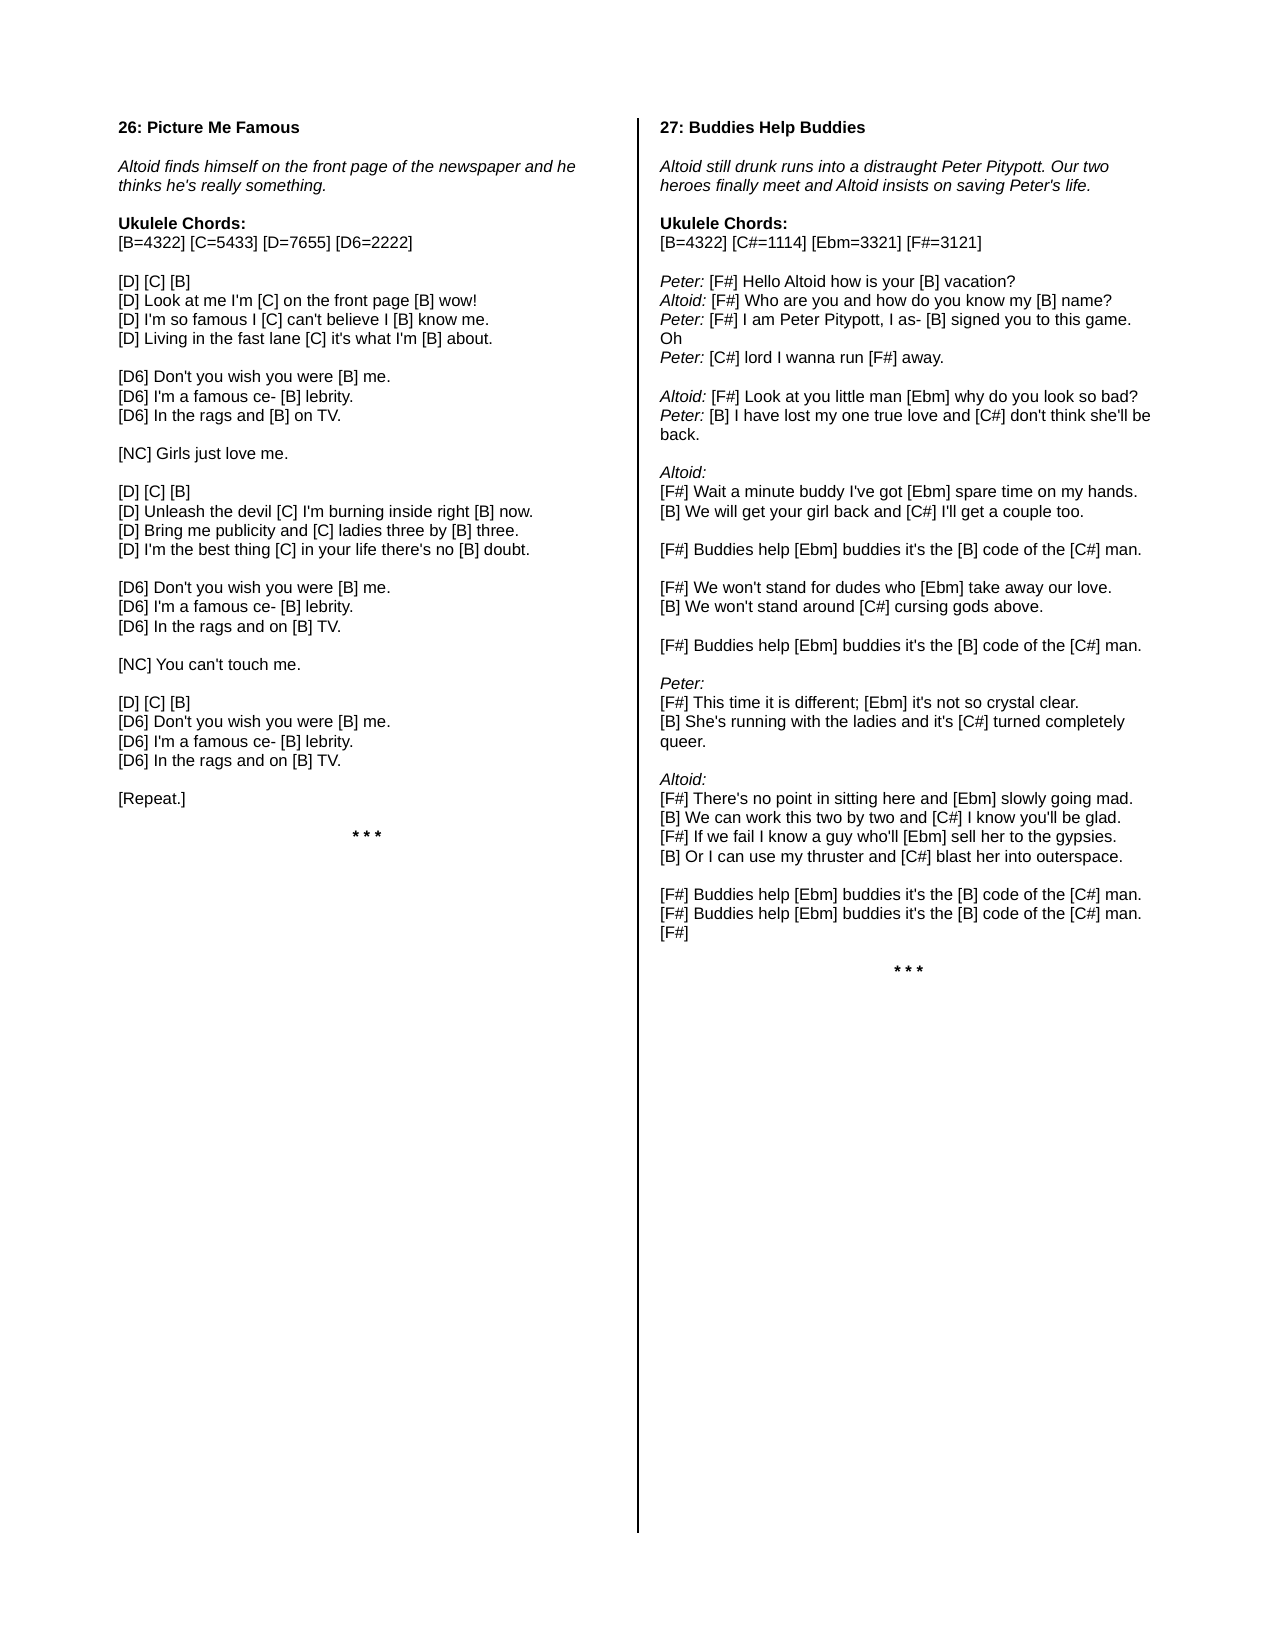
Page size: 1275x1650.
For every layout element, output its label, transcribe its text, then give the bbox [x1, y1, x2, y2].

text [B=4322] [C#=1114] [Ebm=3321] [F#=3121] [660, 233, 1157, 252]
text [B] We won't stand around [C#] cursing gods above. [660, 597, 1157, 616]
text [B] We can work this two by two and [C#] I know you'll be glad. [660, 808, 1157, 827]
text Peter: [B] I have lost my one true love and [C#] don't think she'll be back. [660, 406, 1157, 444]
text [F#] Buddies help [Ebm] buddies it's the [B] code of the [C#] man. [660, 636, 1157, 655]
text Altoid: [F#] Look at you little man [Ebm] why do you look so bad? [660, 386, 1157, 406]
text [D] Unleash the devil [C] I'm burning inside right [B] now. [118, 501, 615, 521]
text 27: Buddies Help Buddies [660, 118, 1157, 137]
text Ukulele Chords: [118, 214, 615, 233]
text [F#] Buddies help [Ebm] buddies it's the [B] code of the [C#] man. [660, 540, 1157, 559]
text [F#] We won't stand for dudes who [Ebm] take away our love. [660, 578, 1157, 597]
text * * * [660, 961, 1157, 981]
text [F#] Buddies help [Ebm] buddies it's the [B] code of the [C#] man. [F#] [660, 904, 1157, 942]
text [B=4322] [C=5433] [D=7655] [D6=2222] [118, 233, 615, 252]
text [D6] In the rags and on [B] TV. [118, 751, 615, 770]
text [D] I'm the best thing [C] in your life there's no [B] doubt. [118, 540, 615, 559]
text [B] We will get your girl back and [C#] I'll get a couple too. [660, 501, 1157, 521]
text [D] Look at me I'm [C] on the front page [B] wow! [118, 291, 615, 310]
text Peter: [C#] lord I wanna run [F#] away. [660, 348, 1157, 367]
text Ukulele Chords: [660, 214, 1157, 233]
text [F#] This time it is different; [Ebm] it's not so crystal clear. [660, 693, 1157, 712]
text [B] Or I can use my thruster and [C#] blast her into outerspace. [660, 846, 1157, 866]
text [D] [C] [B] [118, 693, 615, 712]
text [F#] Buddies help [Ebm] buddies it's the [B] code of the [C#] man. [660, 885, 1157, 904]
text [F#] Wait a minute buddy I've got [Ebm] spare time on my hands. [660, 482, 1157, 501]
text [D6] I'm a famous ce- [B] lebrity. [118, 597, 615, 616]
text Altoid finds himself on the front page of the newspaper and he thinks he's really something. [118, 156, 615, 195]
text [D6] In the rags and on [B] TV. [118, 616, 615, 636]
text Altoid: [F#] Who are you and how do you know my [B] name? [660, 291, 1157, 310]
text [D6] In the rags and [B] on TV. [118, 406, 615, 425]
text Altoid: [660, 463, 1157, 482]
text [D] Bring me publicity and [C] ladies three by [B] three. [118, 521, 615, 540]
text Peter: [F#] I am Peter Pitypott, I as- [B] signed you to this game. Oh [660, 310, 1157, 348]
text [D] [C] [B] [118, 482, 615, 501]
text [D6] I'm a famous ce- [B] lebrity. [118, 386, 615, 406]
text Altoid still drunk runs into a distraught Peter Pitypott. Our two heroes finally meet and Altoid insists on saving Peter's life. [660, 156, 1157, 195]
text * * * [118, 827, 615, 846]
text Peter: [660, 674, 1157, 693]
text [D6] Don't you wish you were [B] me. [118, 712, 615, 731]
text [F#] There's no point in sitting here and [Ebm] slowly going mad. [660, 789, 1157, 808]
text [F#] If we fail I know a guy who'll [Ebm] sell her to the gypsies. [660, 827, 1157, 846]
text [D] [C] [B] [118, 271, 615, 291]
text Peter: [F#] Hello Altoid how is your [B] vacation? [660, 271, 1157, 291]
text [NC] Girls just love me. [118, 444, 615, 463]
text [D] Living in the fast lane [C] it's what I'm [B] about. [118, 329, 615, 348]
text [D6] I'm a famous ce- [B] lebrity. [118, 731, 615, 751]
text [Repeat.] [118, 789, 615, 808]
text 26: Picture Me Famous [118, 118, 615, 137]
text [NC] You can't touch me. [118, 655, 615, 674]
text [B] She's running with the ladies and it's [C#] turned completely queer. [660, 712, 1157, 751]
text [D6] Don't you wish you were [B] me. [118, 578, 615, 597]
text [D] I'm so famous I [C] can't believe I [B] know me. [118, 310, 615, 329]
text Altoid: [660, 770, 1157, 789]
text [D6] Don't you wish you were [B] me. [118, 367, 615, 386]
